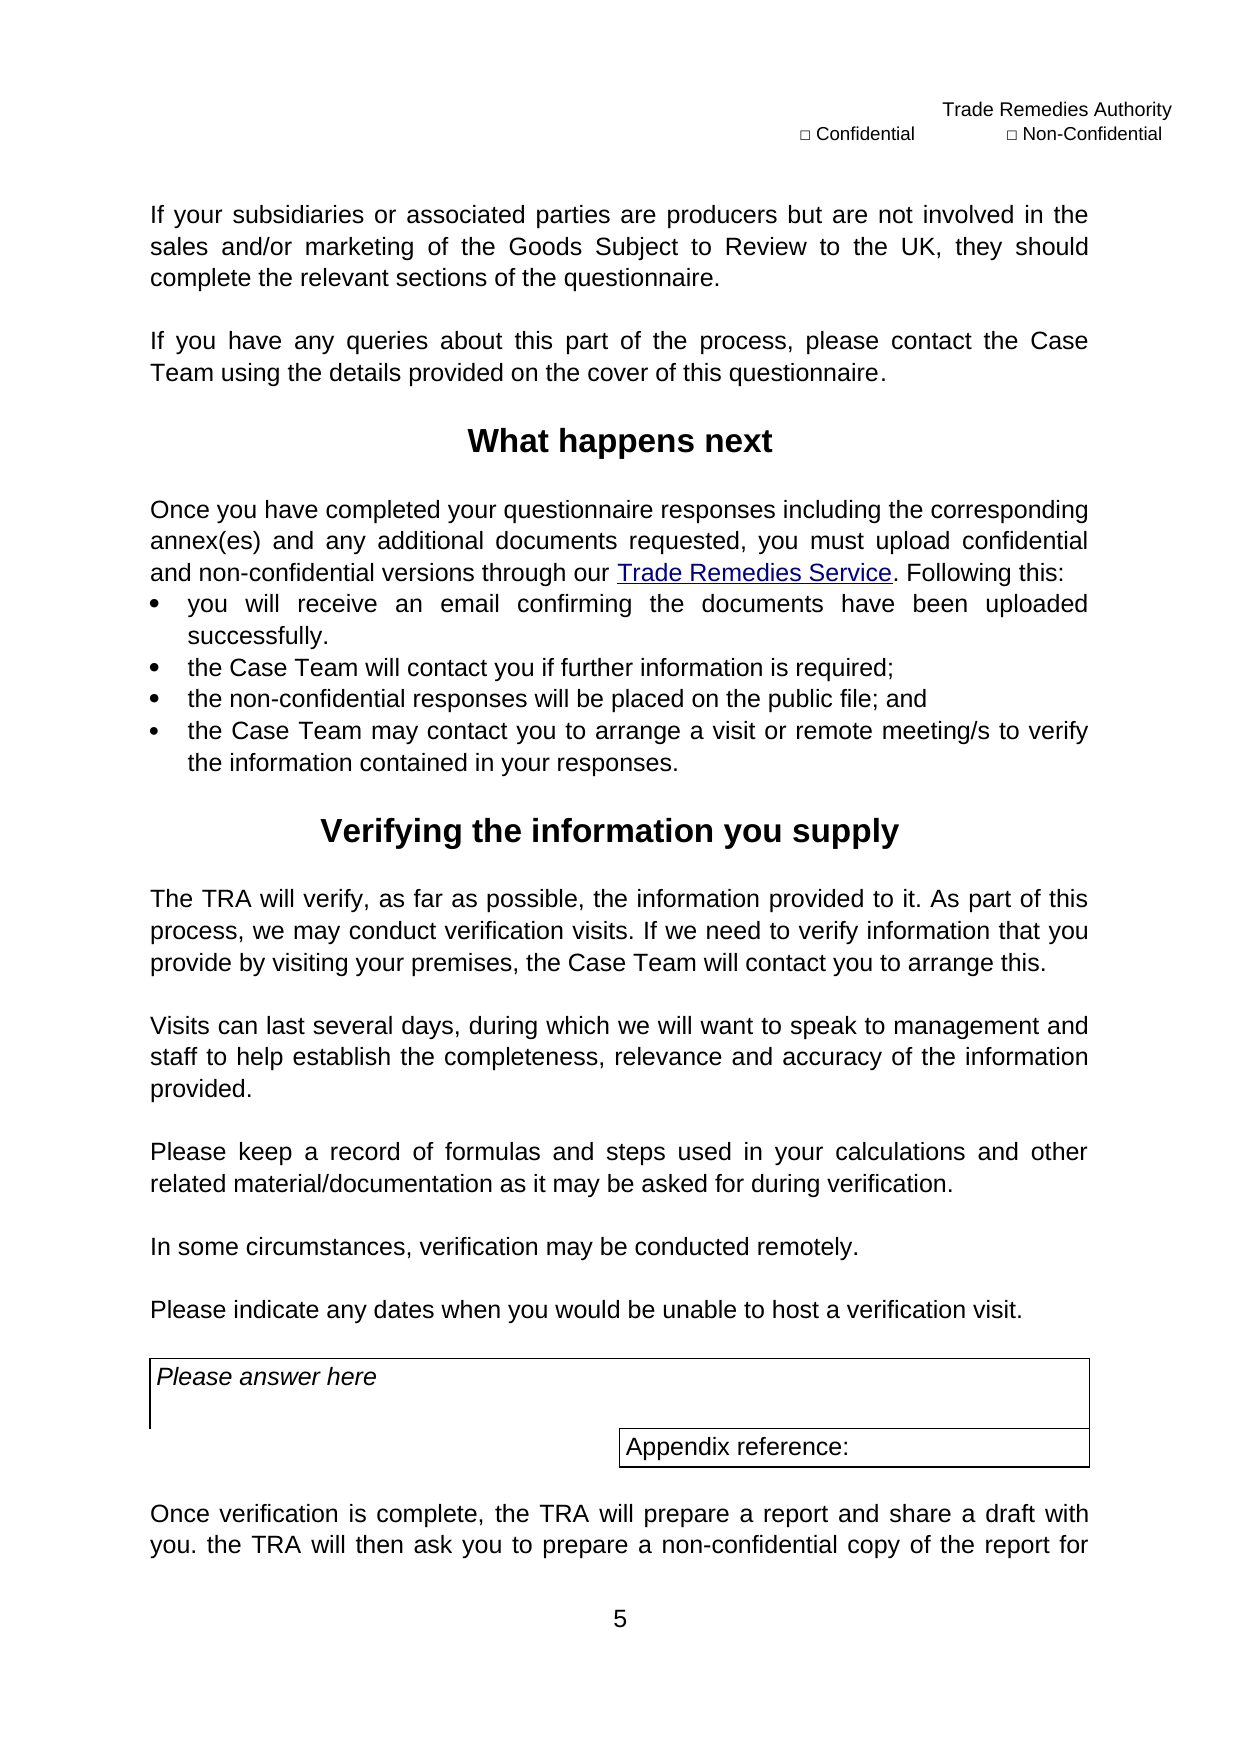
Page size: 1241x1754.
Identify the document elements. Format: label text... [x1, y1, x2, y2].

table_cell [150, 1429, 619, 1466]
text The TRA will verify, as far as possible, the information provided to it. As part of this process, we may conduct verification visits. If we need to verify information that you provide by visiting your premises, the Case Team will contact you to arrange this. [150, 884, 1090, 976]
list the non-confidential responses will be placed on the public file; and [150, 684, 1090, 713]
text In some circumstances, verification may be conducted remotely. [150, 1232, 1090, 1260]
list the Case Team will contact you if further information is required; [150, 653, 1090, 682]
text Please keep a record of formulas and steps used in your calculations and other related material/documentation as it may be asked for during verification. [150, 1137, 1090, 1197]
subtitle What happens next [150, 421, 1090, 459]
text Please indicate any dates when you would be unable to host a verification visit. [150, 1295, 1090, 1323]
list the Case Team may contact you to arrange a visit or remote meeting/s to verify the information contained in your responses. [150, 716, 1090, 776]
table_cell Appendix reference: [620, 1429, 1089, 1466]
table_header Please answer here [151, 1359, 1089, 1428]
text Once you have completed your questionnaire responses including the corresponding annex(es) and any additional documents requested, you must upload confidential and non-confidential versions through our Trade Remedies Service. Following this: [150, 495, 1090, 587]
text Visits can last several days, during which we will want to speak to management and staff to help establish the completeness, relevance and accuracy of the information provided. [150, 1011, 1090, 1103]
list you will receive an email confirming the documents have been uploaded successfully. [150, 589, 1090, 650]
text If your subsidiaries or associated parties are producers but are not involved in the sales and/or marketing of the Goods Subject to Review to the UK, they should complete the relevant sections of the questionnaire. [150, 200, 1090, 292]
text Once verification is complete, the TRA will prepare a report and share a draft with you. the TRA will then ask you to prepare a non-confidential copy of the report for [150, 1499, 1090, 1559]
subtitle Verifying the information you supply [150, 811, 1090, 849]
text If you have any queries about this part of the process, please contact the Case Team using the details provided on the cover of this questionnaire. [150, 326, 1090, 387]
